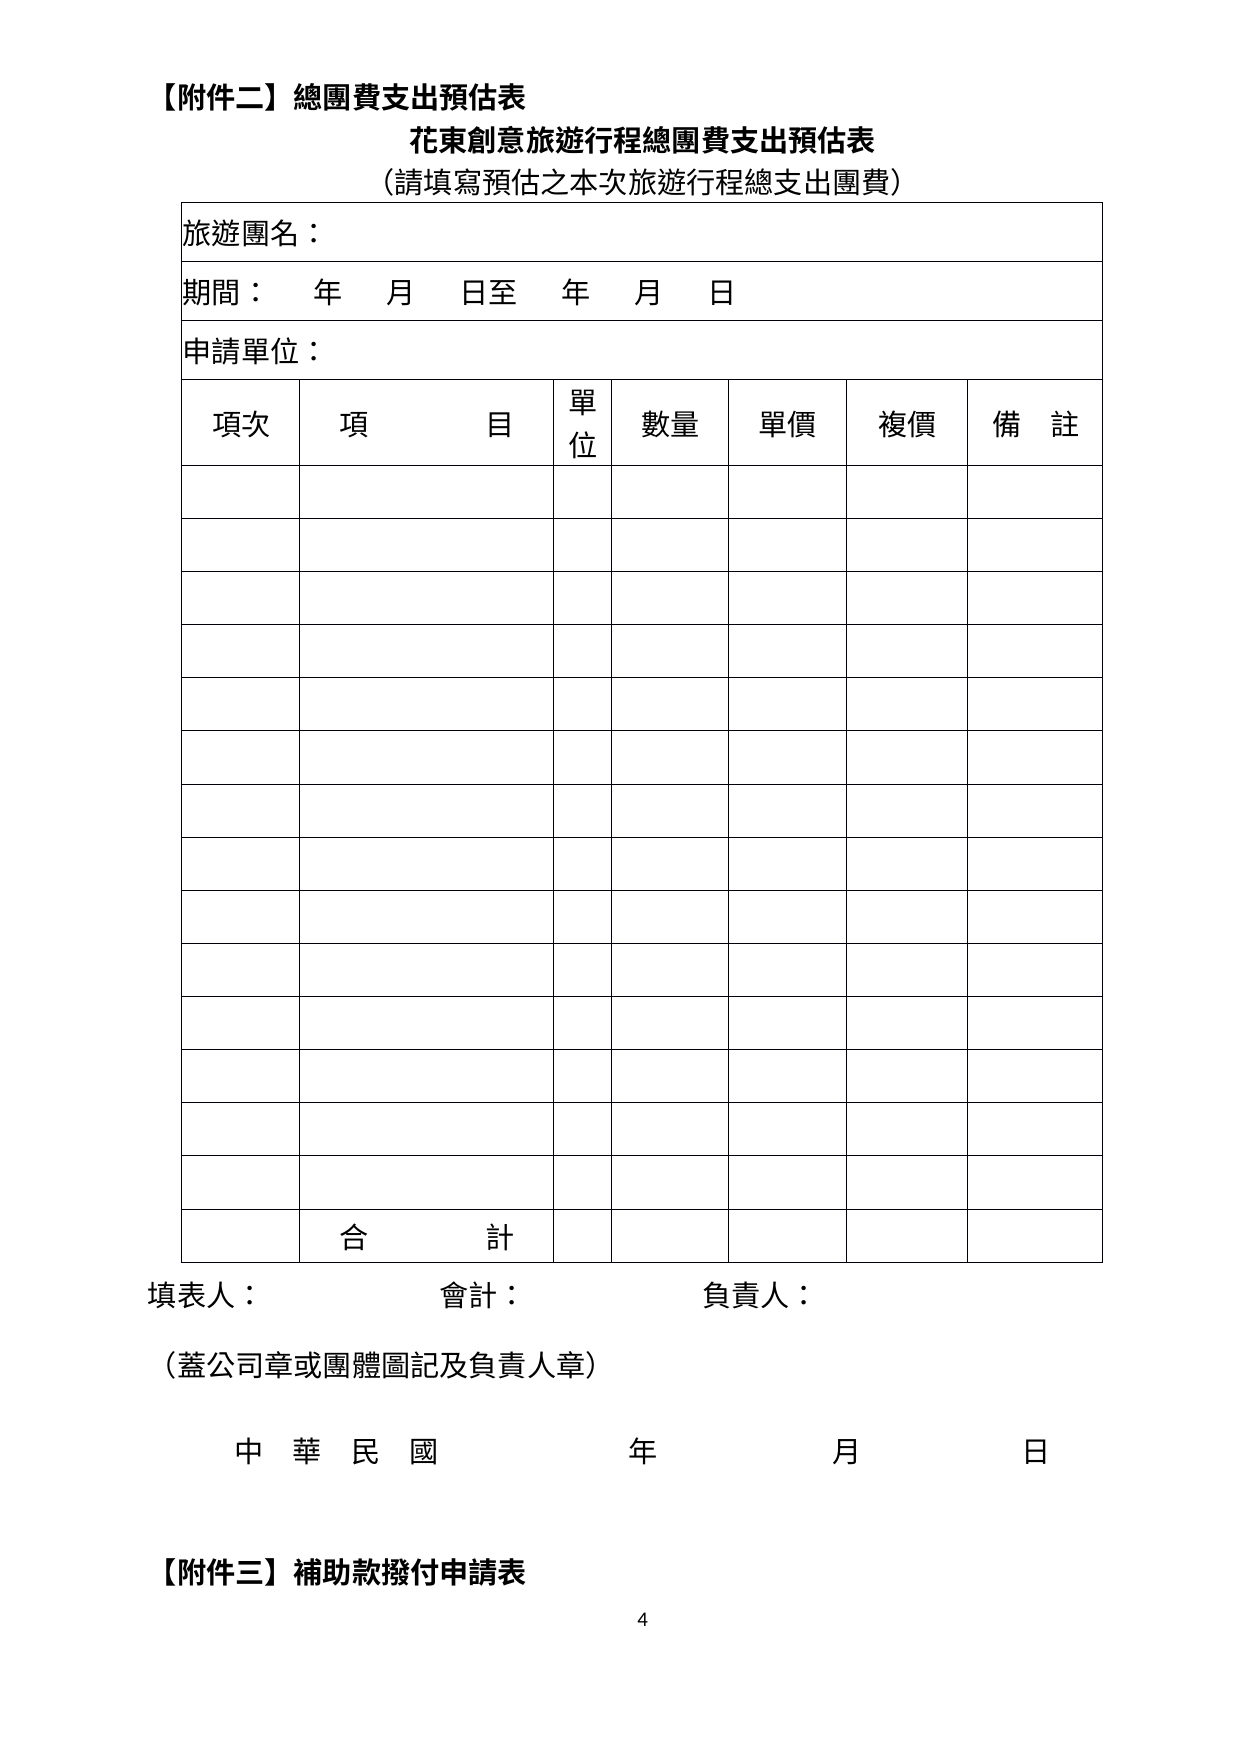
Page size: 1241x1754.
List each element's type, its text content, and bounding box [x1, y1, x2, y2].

table_cell [968, 997, 1102, 1049]
table_cell [847, 731, 967, 783]
table_cell [612, 1103, 728, 1155]
table_cell [182, 838, 299, 890]
table_cell [729, 466, 846, 518]
text 填表人： 會計： 負責人： [148, 1263, 1137, 1317]
table_cell [729, 1156, 846, 1208]
table_cell [847, 1050, 967, 1102]
table_cell 項次 [182, 380, 299, 465]
table_cell [729, 785, 846, 837]
table_cell [554, 625, 611, 677]
text 中 華 民 國 年 月 日 [148, 1429, 1137, 1471]
table_cell [847, 838, 967, 890]
text （請填寫預估之本次旅遊行程總支出團費） [148, 159, 1137, 202]
table_cell [612, 944, 728, 996]
table_cell [968, 1210, 1102, 1262]
table_cell [729, 572, 846, 624]
table_cell [554, 678, 611, 730]
table_cell [612, 1210, 728, 1262]
text 【附件三】補助款撥付申請表 [148, 1550, 1137, 1592]
text （蓋公司章或團體圖記及負責人章） [148, 1333, 1137, 1387]
table_cell [554, 838, 611, 890]
table_cell [968, 891, 1102, 943]
text 【附件二】總團費支出預估表 [148, 75, 1137, 117]
table_cell [847, 625, 967, 677]
table_cell [554, 1210, 611, 1262]
table_cell [182, 519, 299, 571]
table_cell [182, 944, 299, 996]
table_cell [182, 1103, 299, 1155]
table_cell [968, 519, 1102, 571]
table_cell [300, 678, 553, 730]
table_cell [554, 1103, 611, 1155]
table_cell [729, 838, 846, 890]
table_cell [182, 1156, 299, 1208]
table_cell 申請單位： [182, 321, 1102, 379]
table_cell 期間： 年 月 日至 年 月 日 [182, 262, 1102, 320]
table_cell [300, 1050, 553, 1102]
table_cell [182, 625, 299, 677]
table_cell [729, 1210, 846, 1262]
table_cell [612, 838, 728, 890]
table_cell [847, 1210, 967, 1262]
table_cell [968, 731, 1102, 783]
table_cell [612, 891, 728, 943]
table_cell [554, 731, 611, 783]
table_cell [729, 1103, 846, 1155]
table_cell 單價 [729, 380, 846, 465]
table_cell [182, 1210, 299, 1262]
table_cell [554, 1050, 611, 1102]
table_cell [182, 572, 299, 624]
table_cell [968, 572, 1102, 624]
table_cell [182, 1050, 299, 1102]
table_cell 數量 [612, 380, 728, 465]
table_cell [554, 519, 611, 571]
table_cell 合 計 [300, 1210, 553, 1262]
table_cell 備 註 [968, 380, 1102, 465]
table_header 旅遊團名： [182, 203, 1102, 261]
table_cell [847, 891, 967, 943]
table_cell [554, 572, 611, 624]
table_cell 單位 [554, 380, 611, 465]
table_cell [612, 466, 728, 518]
table_cell [182, 466, 299, 518]
table_cell [729, 1050, 846, 1102]
table_cell [612, 785, 728, 837]
table_cell [847, 944, 967, 996]
table_cell [554, 466, 611, 518]
table_cell 項 目 [300, 380, 553, 465]
table_cell [847, 1103, 967, 1155]
table_cell [300, 519, 553, 571]
table_cell [300, 944, 553, 996]
table_cell [612, 731, 728, 783]
table_cell [968, 1103, 1102, 1155]
table_cell [847, 1156, 967, 1208]
text 花東創意旅遊行程總團費支出預估表 [148, 117, 1137, 159]
table_cell [847, 519, 967, 571]
table_cell [729, 997, 846, 1049]
table_cell [612, 625, 728, 677]
table_cell [968, 944, 1102, 996]
table_cell [300, 466, 553, 518]
table_cell [968, 678, 1102, 730]
table_cell [554, 785, 611, 837]
table_cell [300, 572, 553, 624]
table_cell [729, 678, 846, 730]
table_cell [554, 1156, 611, 1208]
table_cell [300, 625, 553, 677]
table_cell [300, 891, 553, 943]
table_cell [182, 997, 299, 1049]
table_cell [300, 1156, 553, 1208]
table_cell [300, 1103, 553, 1155]
table_cell [182, 678, 299, 730]
table_cell [612, 1156, 728, 1208]
table_cell [729, 519, 846, 571]
table_cell [847, 466, 967, 518]
table_cell [968, 625, 1102, 677]
table_cell [968, 466, 1102, 518]
table_cell [847, 997, 967, 1049]
table_cell [729, 891, 846, 943]
table_cell [729, 944, 846, 996]
table_cell [968, 1050, 1102, 1102]
table_cell [968, 785, 1102, 837]
table_cell [612, 519, 728, 571]
table_cell [968, 838, 1102, 890]
table_cell [182, 891, 299, 943]
table_cell [554, 891, 611, 943]
table_cell [729, 625, 846, 677]
table_cell [612, 572, 728, 624]
table_cell [182, 785, 299, 837]
table_cell [729, 731, 846, 783]
table_cell 複價 [847, 380, 967, 465]
table_cell [847, 572, 967, 624]
table_cell [847, 785, 967, 837]
table_cell [847, 678, 967, 730]
table_cell [300, 731, 553, 783]
table_cell [968, 1156, 1102, 1208]
table_cell [300, 997, 553, 1049]
table_cell [554, 997, 611, 1049]
table_cell [300, 785, 553, 837]
table_cell [182, 731, 299, 783]
table_cell [612, 997, 728, 1049]
table_cell [612, 678, 728, 730]
table_cell [612, 1050, 728, 1102]
table_cell [554, 944, 611, 996]
table_cell [300, 838, 553, 890]
